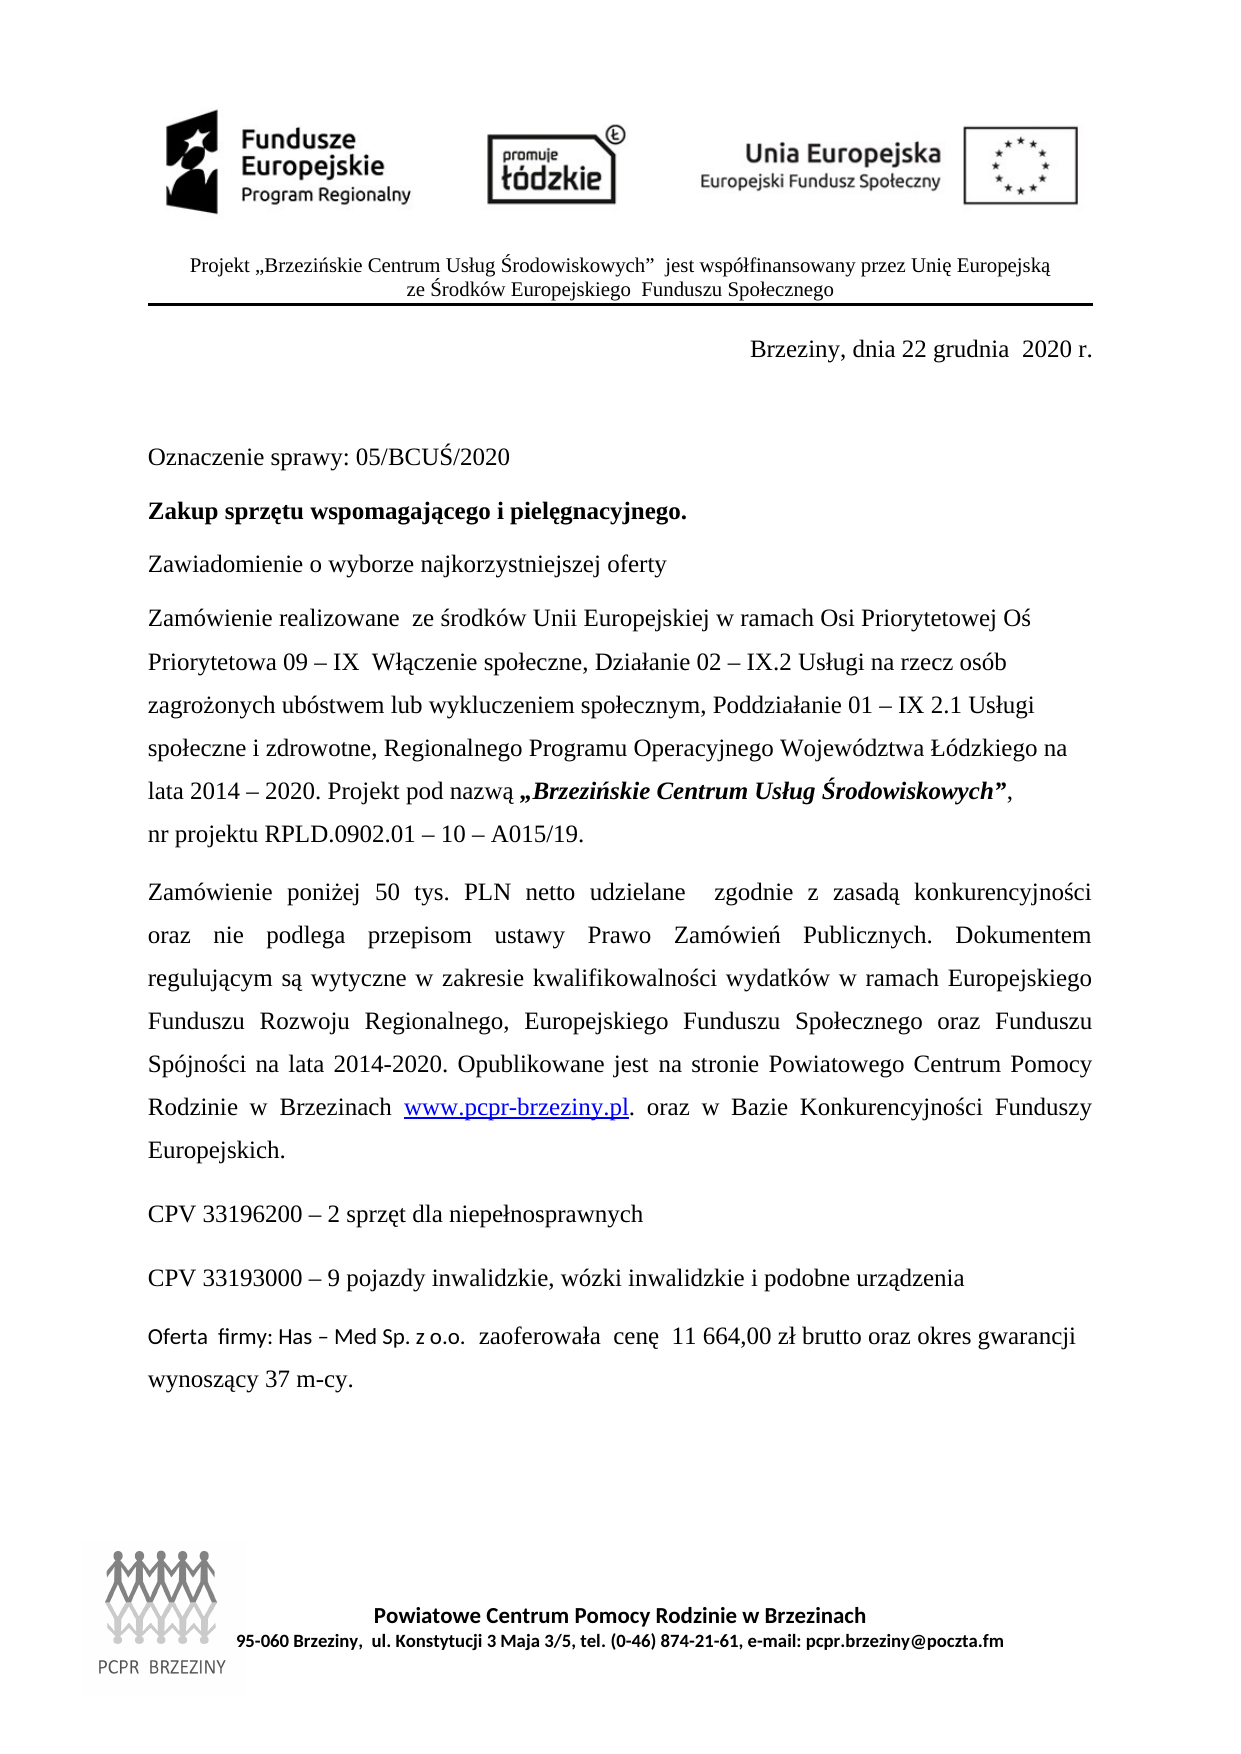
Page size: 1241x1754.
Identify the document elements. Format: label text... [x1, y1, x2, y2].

picture [82, 1541, 246, 1697]
text CPV 33196200 – 2 sprzęt dla niepełnosprawnych [148, 1199, 1093, 1228]
text Zamówienie poniżej 50 tys. PLN netto udzielane zgodnie z zasadą konkurencyjności oraz nie podlega przepisom ustawy Prawo Zamówień Publicznych. Dokumentem regulującym są wytyczne w zakresie kwalifikowalności wydatków w ramach Europejskiego Funduszu Rozwoju Regionalnego, Europejskiego Funduszu Społecznego oraz Funduszu Spójności na lata 2014-2020. Opublikowane jest na stronie Powiatowego Centrum Pomocy Rodzinie w Brzezinach www.pcpr-brzeziny.pl. oraz w Bazie Konkurencyjności Funduszy Europejskich. [148, 877, 1093, 1164]
subtitle Zawiadomienie o wyborze najkorzystniejszej oferty [148, 549, 1093, 578]
text Zakup sprzętu wspomagającego i pielęgnacyjnego. [148, 496, 1093, 524]
picture [147, 73, 1093, 253]
text Oferta firmy: Has – Med Sp. z o.o. zaoferowała cenę 11 664,00 zł brutto oraz okres gwarancji wynoszący 37 m-cy. [148, 1321, 1093, 1435]
text CPV 33193000 – 9 pojazdy inwalidzkie, wózki inwalidzkie i podobne urządzenia [148, 1263, 1093, 1292]
text Oznaczenie sprawy: 05/BCUŚ/2020 [148, 442, 1093, 471]
text Brzeziny, dnia 22 grudnia 2020 r. [148, 334, 1093, 363]
text Zamówienie realizowane ze środków Unii Europejskiej w ramach Osi Priorytetowej Oś Priorytetowa 09 – IX Włączenie społeczne, Działanie 02 – IX.2 Usługi na rzecz osób zagrożonych ubóstwem lub wykluczeniem społecznym, Poddziałanie 01 – IX 2.1 Usługi społeczne i zdrowotne, Regionalnego Programu Operacyjnego Województwa Łódzkiego na lata 2014 – 2020. Projekt pod nazwą „Brzezińskie Centrum Usług Środowiskowych”, nr projektu RPLD.0902.01 – 10 – A015/19. [148, 603, 1093, 848]
